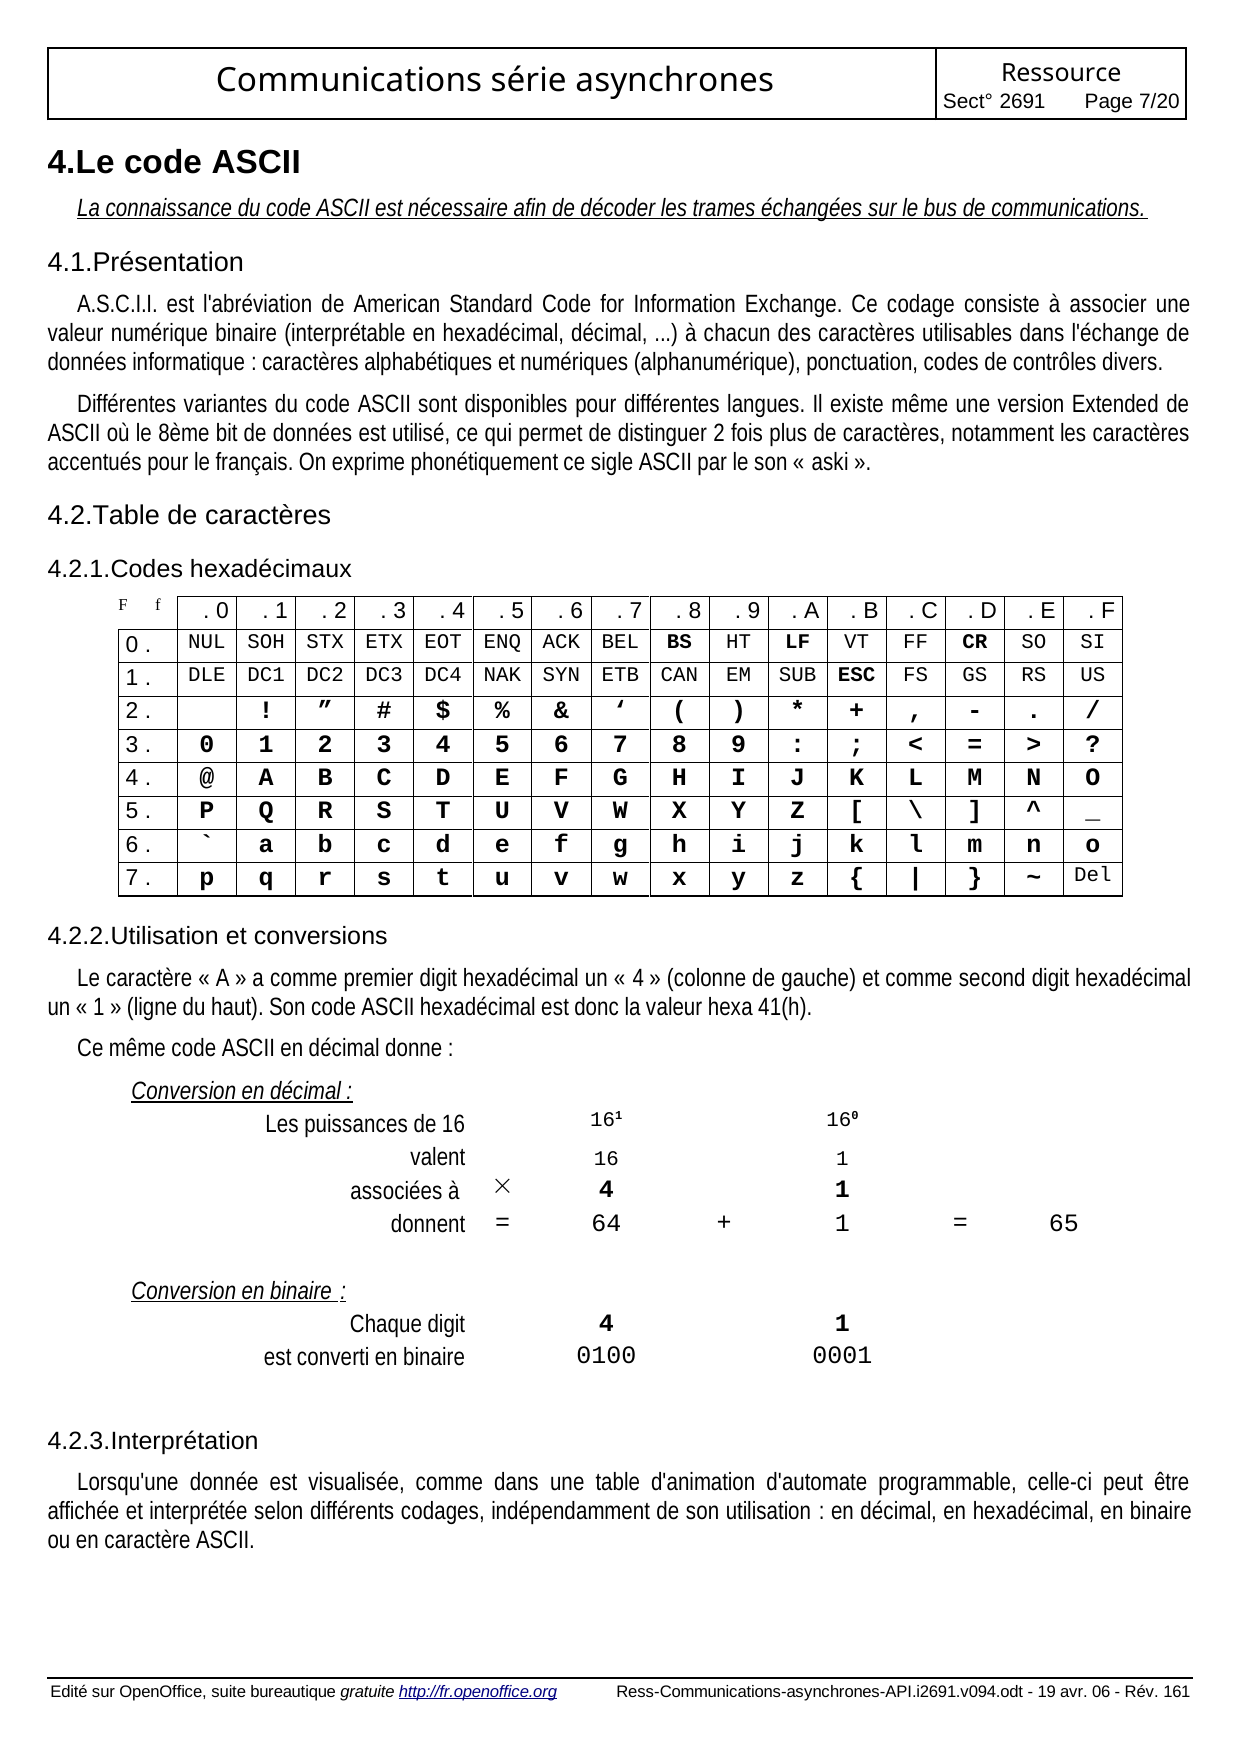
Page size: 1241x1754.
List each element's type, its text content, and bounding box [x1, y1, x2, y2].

table_cell C [355, 763, 413, 796]
table_cell 2 . [119, 697, 177, 729]
table_cell GS [946, 663, 1004, 696]
table_cell [472, 1274, 532, 1307]
table_cell % [474, 697, 531, 729]
table_cell 2 [296, 730, 354, 762]
table_cell A [237, 763, 295, 796]
table_header Conversion en décimal : [118, 1074, 1122, 1107]
table_cell j [769, 830, 827, 862]
table_header . E [1005, 597, 1063, 629]
table_cell + [680, 1207, 768, 1240]
table_cell STX [296, 630, 354, 662]
table_cell [916, 1274, 1004, 1307]
table_cell 0 . [119, 630, 177, 662]
table_cell [680, 1274, 768, 1307]
table_cell y [710, 863, 768, 895]
table_cell 160 [768, 1107, 916, 1140]
table_cell f [532, 830, 591, 862]
table_cell t [414, 863, 472, 895]
table_cell M [946, 763, 1004, 796]
table_cell 3 [355, 730, 413, 762]
table_cell 4 . [119, 763, 177, 796]
table_cell BEL [592, 630, 649, 662]
table_cell } [946, 863, 1004, 895]
subtitle Table de caractères [47, 500, 1193, 530]
table_cell h [651, 830, 709, 862]
table_cell & [532, 697, 591, 729]
table_cell 8 [651, 730, 709, 762]
table_cell [ [828, 797, 886, 829]
table_cell ! [237, 697, 295, 729]
table_header . 7 [592, 597, 649, 629]
table_cell [916, 1240, 1004, 1274]
table_cell associées à [118, 1174, 472, 1207]
table_cell [472, 1340, 532, 1374]
table_cell est converti en binaire [118, 1340, 472, 1374]
table_cell K [828, 763, 886, 796]
table_cell Del [1064, 863, 1122, 895]
table_cell ; [828, 730, 886, 762]
table_cell ” [296, 697, 354, 729]
table_cell 7 [592, 730, 649, 762]
table_cell Q [237, 797, 295, 829]
table_cell 3 . [119, 730, 177, 762]
table_cell [532, 1240, 680, 1274]
table_cell D [414, 763, 472, 796]
table_cell N [1005, 763, 1063, 796]
table_cell 0 [178, 730, 236, 762]
table_cell HT [710, 630, 768, 662]
table_cell S [355, 797, 413, 829]
table_header . 5 [474, 597, 531, 629]
table_cell z [769, 863, 827, 895]
table_cell n [1005, 830, 1063, 862]
table_cell : [769, 730, 827, 762]
table_cell Chaque digit [118, 1307, 472, 1340]
table_cell DC4 [414, 663, 472, 696]
table_cell ) [710, 697, 768, 729]
table_cell NUL [178, 630, 236, 662]
table_cell [178, 697, 236, 729]
table_header F f [118, 596, 177, 629]
table_cell 1 [237, 730, 295, 762]
table_cell a [237, 830, 295, 862]
table_cell 1 [768, 1207, 916, 1240]
table_cell G [592, 763, 649, 796]
table_cell [680, 1240, 768, 1274]
table_cell [768, 1240, 916, 1274]
table_cell ? [1064, 730, 1122, 762]
table_header . A [769, 597, 827, 629]
table_cell SYN [532, 663, 591, 696]
table_header . D [946, 597, 1004, 629]
table_cell Les puissances de 16 [118, 1107, 472, 1140]
text A.S.C.I.I. est l'abréviation de American Standard Code for Information Exchange. Ce codage consiste à associer une valeur numérique binaire (interprétable en hexadécimal, décimal, ...) à chacun des caractères utilisables dans l'échange de données informatique : caractères alphabétiques et numériques (alphanumérique), ponctuation, codes de contrôles divers. [47, 289, 1193, 376]
table_cell s [355, 863, 413, 895]
table_cell [1005, 1140, 1122, 1174]
table_cell ] [946, 797, 1004, 829]
subtitle Présentation [47, 247, 1193, 277]
table_cell 1 . [119, 663, 177, 696]
table_cell b [296, 830, 354, 862]
table_cell ^ [1005, 797, 1063, 829]
table_cell ` [178, 830, 236, 862]
table_cell [532, 1274, 680, 1307]
table_cell [916, 1107, 1004, 1140]
table_cell B [296, 763, 354, 796]
table_cell [1005, 1107, 1122, 1140]
table_cell [118, 1240, 472, 1274]
table_cell 1 [768, 1307, 916, 1340]
table_cell 65 [1005, 1207, 1122, 1240]
table_cell ETX [355, 630, 413, 662]
subtitle Le code ASCII [47, 143, 1193, 180]
table_cell r [296, 863, 354, 895]
table_cell [1005, 1240, 1122, 1274]
table_cell [680, 1174, 768, 1207]
table_cell [1005, 1274, 1122, 1307]
table_cell = [916, 1207, 1004, 1240]
table_cell 0100 [532, 1340, 680, 1374]
table_cell 6 [532, 730, 591, 762]
table_header . 4 [414, 597, 472, 629]
table_cell [680, 1340, 768, 1374]
table_cell 6 . [119, 830, 177, 862]
table_cell 9 [710, 730, 768, 762]
table_cell ESC [828, 663, 886, 696]
table_cell q [237, 863, 295, 895]
text Ce même code ASCII en décimal donne : [47, 1033, 1193, 1062]
table_cell + [828, 697, 886, 729]
table_cell [680, 1140, 768, 1174]
table_cell > [1005, 730, 1063, 762]
table_cell T [414, 797, 472, 829]
table_cell = [946, 730, 1004, 762]
table_cell [1005, 1340, 1122, 1374]
table_cell X [651, 797, 709, 829]
table_header . C [887, 597, 945, 629]
table_cell p [178, 863, 236, 895]
table_cell 7 . [119, 863, 177, 895]
table_cell DC2 [296, 663, 354, 696]
table_cell ( [651, 697, 709, 729]
table_cell Conversion en binaire : [118, 1274, 472, 1307]
table_cell [1005, 1174, 1122, 1207]
table_cell $ [414, 697, 472, 729]
table_header . 2 [296, 597, 354, 629]
table_cell - [946, 697, 1004, 729]
table_cell RS [1005, 663, 1063, 696]
table_cell FF [887, 630, 945, 662]
table_cell BS [651, 630, 709, 662]
table_cell Z [769, 797, 827, 829]
table_cell # [355, 697, 413, 729]
table_cell \ [887, 797, 945, 829]
table_cell SOH [237, 630, 295, 662]
table_cell v [532, 863, 591, 895]
table_cell i [710, 830, 768, 862]
table_cell P [178, 797, 236, 829]
table_cell 16 [532, 1140, 680, 1174]
table_cell { [828, 863, 886, 895]
table_cell I [710, 763, 768, 796]
table_cell 1 [768, 1174, 916, 1207]
table_cell c [355, 830, 413, 862]
table_cell donnent [118, 1207, 472, 1240]
table_cell SO [1005, 630, 1063, 662]
table_cell VT [828, 630, 886, 662]
table_cell 5 . [119, 797, 177, 829]
table_cell L [887, 763, 945, 796]
table_cell [1005, 1307, 1122, 1340]
table_cell Y [710, 797, 768, 829]
table_header . F [1064, 597, 1122, 629]
table_cell 4 [532, 1307, 680, 1340]
table_cell k [828, 830, 886, 862]
subtitle Codes hexadécimaux [47, 555, 1193, 583]
table_cell _ [1064, 797, 1122, 829]
table_cell 64 [532, 1207, 680, 1240]
text Différentes variantes du code ASCII sont disponibles pour différentes langues. Il existe même une version Extended de ASCII où le 8ème bit de données est utilisé, ce qui permet de distinguer 2 fois plus de caractères, notamment les caractères accentués pour le français. On exprime phonétiquement ce sigle ASCII par le son « aski ». [47, 388, 1193, 475]
table_cell e [474, 830, 531, 862]
table_header . 6 [532, 597, 591, 629]
text Lorsqu'une donnée est visualisée, comme dans une table d'animation d'automate programmable, celle-ci peut être affichée et interprétée selon différents codages, indépendamment de son utilisation : en décimal, en hexadécimal, en binaire ou en caractère ASCII. [47, 1467, 1193, 1554]
table_cell FS [887, 663, 945, 696]
table_cell LF [769, 630, 827, 662]
table_cell g [592, 830, 649, 862]
table_header . 3 [355, 597, 413, 629]
table_cell ACK [532, 630, 591, 662]
table_cell < [887, 730, 945, 762]
table_cell x [651, 863, 709, 895]
table_cell H [651, 763, 709, 796]
subtitle Interprétation [47, 1427, 1193, 1455]
table_cell 1 [768, 1140, 916, 1174]
table_cell [472, 1307, 532, 1340]
text La connaissance du code ASCII est nécessaire afin de décoder les trames échangées sur le bus de communications. [47, 193, 1193, 222]
table_cell . [1005, 697, 1063, 729]
table_cell ‘ [592, 697, 649, 729]
table_cell 4 [532, 1174, 680, 1207]
table_cell E [474, 763, 531, 796]
table_cell W [592, 797, 649, 829]
table_cell [680, 1107, 768, 1140]
table_cell / [1064, 697, 1122, 729]
table_cell × [472, 1174, 532, 1207]
table_cell DC3 [355, 663, 413, 696]
table_cell m [946, 830, 1004, 862]
table_cell , [887, 697, 945, 729]
table_cell J [769, 763, 827, 796]
table_cell @ [178, 763, 236, 796]
table_cell * [769, 697, 827, 729]
table_cell EOT [414, 630, 472, 662]
table_cell d [414, 830, 472, 862]
table_cell CR [946, 630, 1004, 662]
table_cell O [1064, 763, 1122, 796]
table_header . B [828, 597, 886, 629]
table_cell US [1064, 663, 1122, 696]
table_cell [916, 1174, 1004, 1207]
table_cell [916, 1140, 1004, 1174]
table_cell F [532, 763, 591, 796]
table_cell | [887, 863, 945, 895]
table_cell SUB [769, 663, 827, 696]
table_cell 161 [532, 1107, 680, 1140]
table_cell valent [118, 1140, 472, 1174]
table_cell [472, 1107, 532, 1140]
table_cell u [474, 863, 531, 895]
table_cell EM [710, 663, 768, 696]
table_cell o [1064, 830, 1122, 862]
table_cell [916, 1307, 1004, 1340]
table_cell [768, 1274, 916, 1307]
table_cell NAK [474, 663, 531, 696]
table_cell DC1 [237, 663, 295, 696]
table_cell w [592, 863, 649, 895]
table_header . 9 [710, 597, 768, 629]
table_header . 1 [237, 597, 295, 629]
table_cell 4 [414, 730, 472, 762]
table_cell R [296, 797, 354, 829]
table_cell [916, 1340, 1004, 1374]
table_cell [680, 1307, 768, 1340]
table_cell SI [1064, 630, 1122, 662]
table_cell l [887, 830, 945, 862]
table_cell ENQ [474, 630, 531, 662]
table_cell 5 [474, 730, 531, 762]
table_cell [472, 1240, 532, 1274]
table_header . 0 [178, 597, 236, 629]
table_cell CAN [651, 663, 709, 696]
table_cell 0001 [768, 1340, 916, 1374]
table_cell ETB [592, 663, 649, 696]
subtitle Utilisation et conversions [47, 922, 1193, 950]
table_cell U [474, 797, 531, 829]
table_cell [472, 1140, 532, 1174]
table_cell ~ [1005, 863, 1063, 895]
table_cell V [532, 797, 591, 829]
table_cell = [472, 1207, 532, 1240]
table_header . 8 [651, 597, 709, 629]
table_cell DLE [178, 663, 236, 696]
text Le caractère « A » a comme premier digit hexadécimal un « 4 » (colonne de gauche) et comme second digit hexadécimal un « 1 » (ligne du haut). Son code ASCII hexadécimal est donc la valeur hexa 41(h). [47, 962, 1193, 1020]
